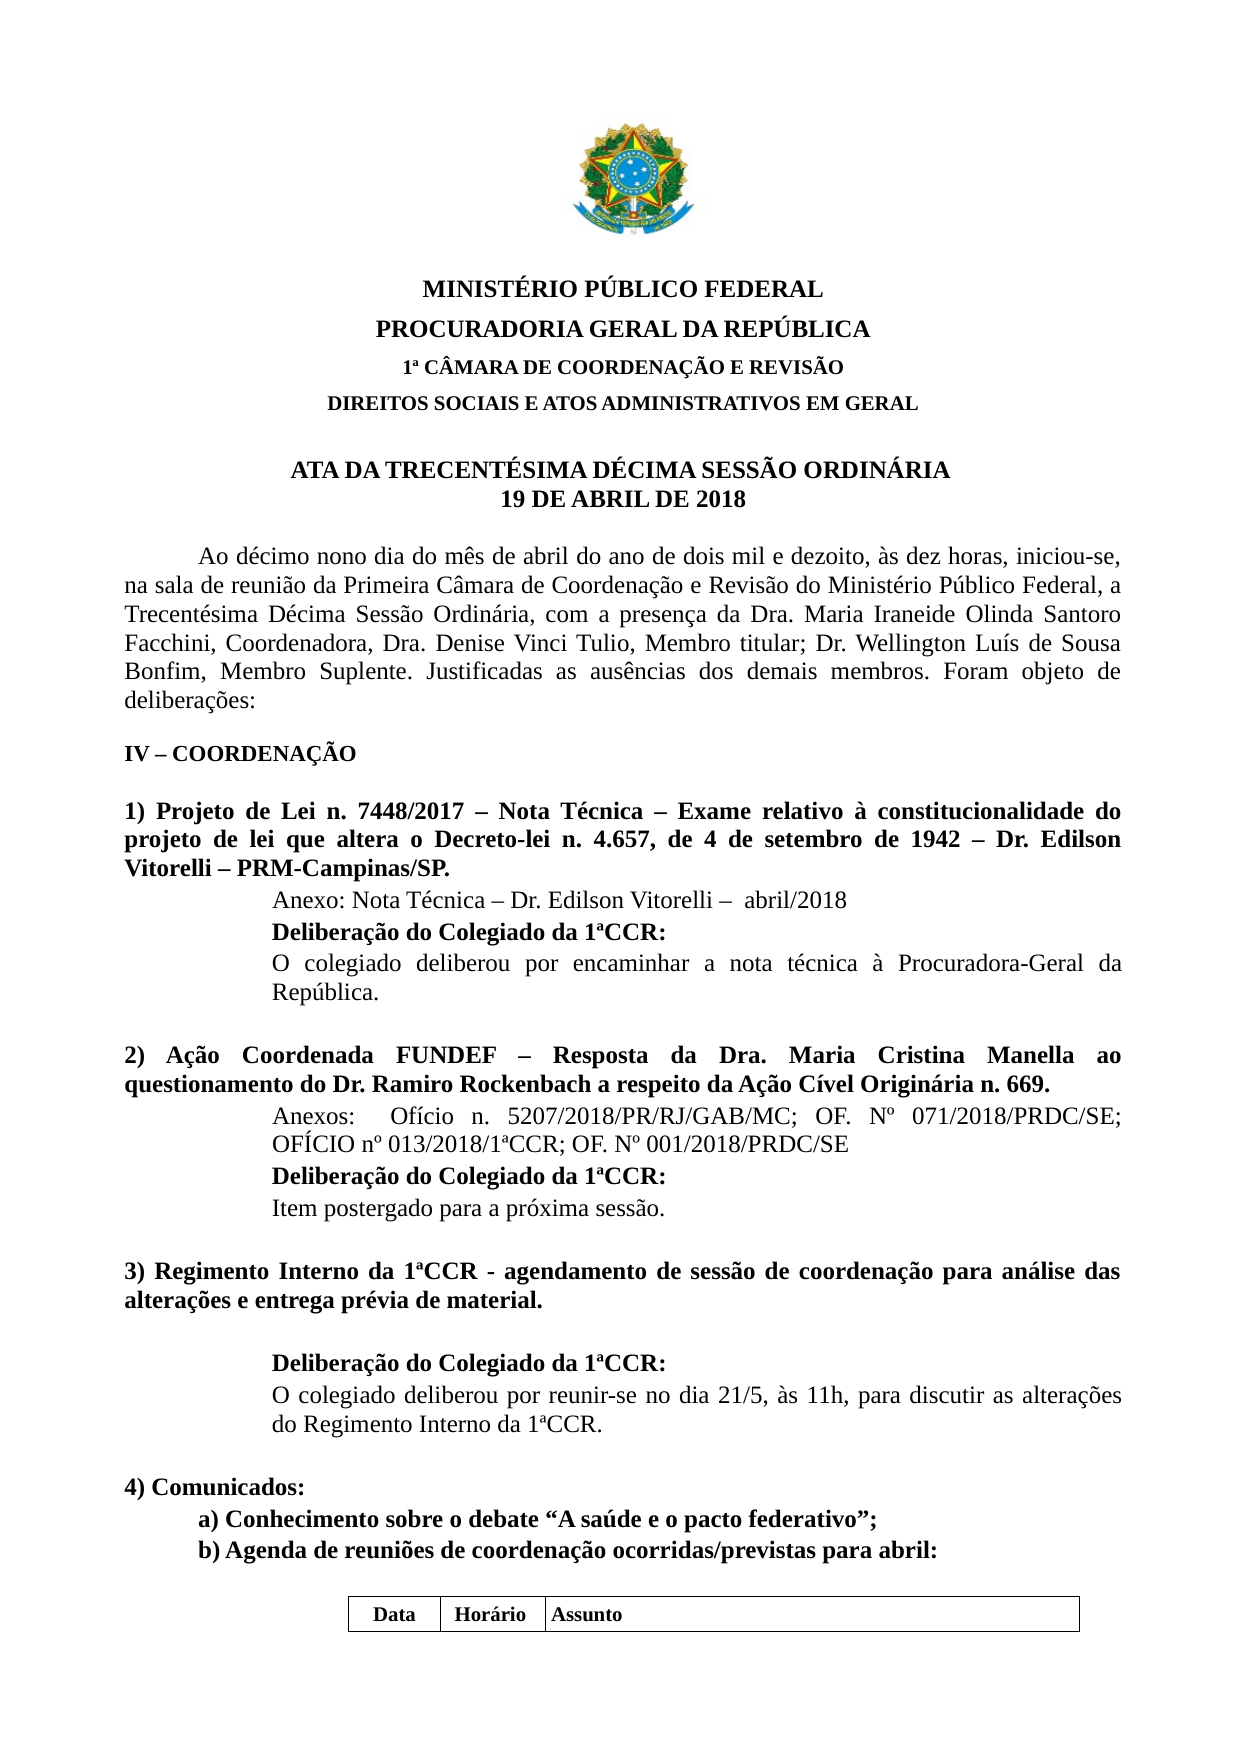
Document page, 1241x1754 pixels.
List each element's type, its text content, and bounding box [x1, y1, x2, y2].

text b) Agenda de reuniões de coordenação ocorridas/previstas para abril: [124, 1535, 1123, 1564]
text O colegiado deliberou por encaminhar a nota técnica à Procuradora-Geral da República. [272, 948, 1123, 1006]
text Deliberação do Colegiado da 1ªCCR: [272, 917, 1123, 945]
text O colegiado deliberou por reunir-se no dia 21/5, às 11h, para discutir as alterações do Regimento Interno da 1ªCCR. [272, 1380, 1123, 1437]
text 1ª CÂMARA DE COORDENAÇÃO E REVISÃO [124, 355, 1122, 379]
text Item postergado para a próxima sessão. [272, 1193, 1123, 1222]
text IV – COORDENAÇÃO [124, 740, 1122, 767]
text Deliberação do Colegiado da 1ªCCR: [272, 1348, 1123, 1377]
table_header Data [349, 1597, 440, 1631]
text ATA DA TRECENTÉSIMA DÉCIMA SESSÃO ORDINÁRIA [124, 455, 1122, 484]
text 4) Comunicados: [124, 1472, 1123, 1501]
text 2) Ação Coordenada FUNDEF – Resposta da Dra. Maria Cristina Manella ao questionamento do Dr. Ramiro Rockenbach a respeito da Ação Cível Originária n. 669. [124, 1040, 1123, 1098]
text DIREITOS SOCIAIS E ATOS ADMINISTRATIVOS EM GERAL [124, 391, 1122, 414]
text 1) Projeto de Lei n. 7448/2017 – Nota Técnica – Exame relativo à constitucionalidade do projeto de lei que altera o Decreto-lei n. 4.657, de 4 de setembro de 1942 – Dr. Edilson Vitorelli – PRM-Campinas/SP. [124, 796, 1123, 882]
text Deliberação do Colegiado da 1ªCCR: [272, 1161, 1123, 1190]
table_header Horário [441, 1597, 545, 1631]
text Anexos: Ofício n. 5207/2018/PR/RJ/GAB/MC; OF. Nº 071/2018/PRDC/SE; OFÍCIO nº 013/2018/1ªCCR; OF. Nº 001/2018/PRDC/SE [272, 1101, 1123, 1158]
text 3) Regimento Interno da 1ªCCR - agendamento de sessão de coordenação para análise das alterações e entrega prévia de material. [124, 1256, 1123, 1314]
text PROCURADORIA GERAL DA REPÚBLICA [124, 314, 1122, 343]
table_header Assunto [546, 1597, 1079, 1631]
text Ao décimo nono dia do mês de abril do ano de dois mil e dezoito, às dez horas, iniciou-se, na sala de reunião da Primeira Câmara de Coordenação e Revisão do Ministério Público Federal, a Trecentésima Décima Sessão Ordinária, com a presença da Dra. Maria Iraneide Olinda Santoro Facchini, Coordenadora, Dra. Denise Vinci Tulio, Membro titular; Dr. Wellington Luís de Sousa Bonfim, Membro Suplente. Justificadas as ausências dos demais membros. Foram objeto de deliberações: [124, 541, 1122, 714]
text 19 DE ABRIL DE 2018 [124, 484, 1122, 513]
text a) Conhecimento sobre o debate “A saúde e o pacto federativo”; [124, 1504, 1123, 1532]
text MINISTÉRIO PÚBLICO FEDERAL [124, 274, 1122, 302]
text Anexo: Nota Técnica – Dr. Edilson Vitorelli – abril/2018 [272, 885, 1123, 914]
